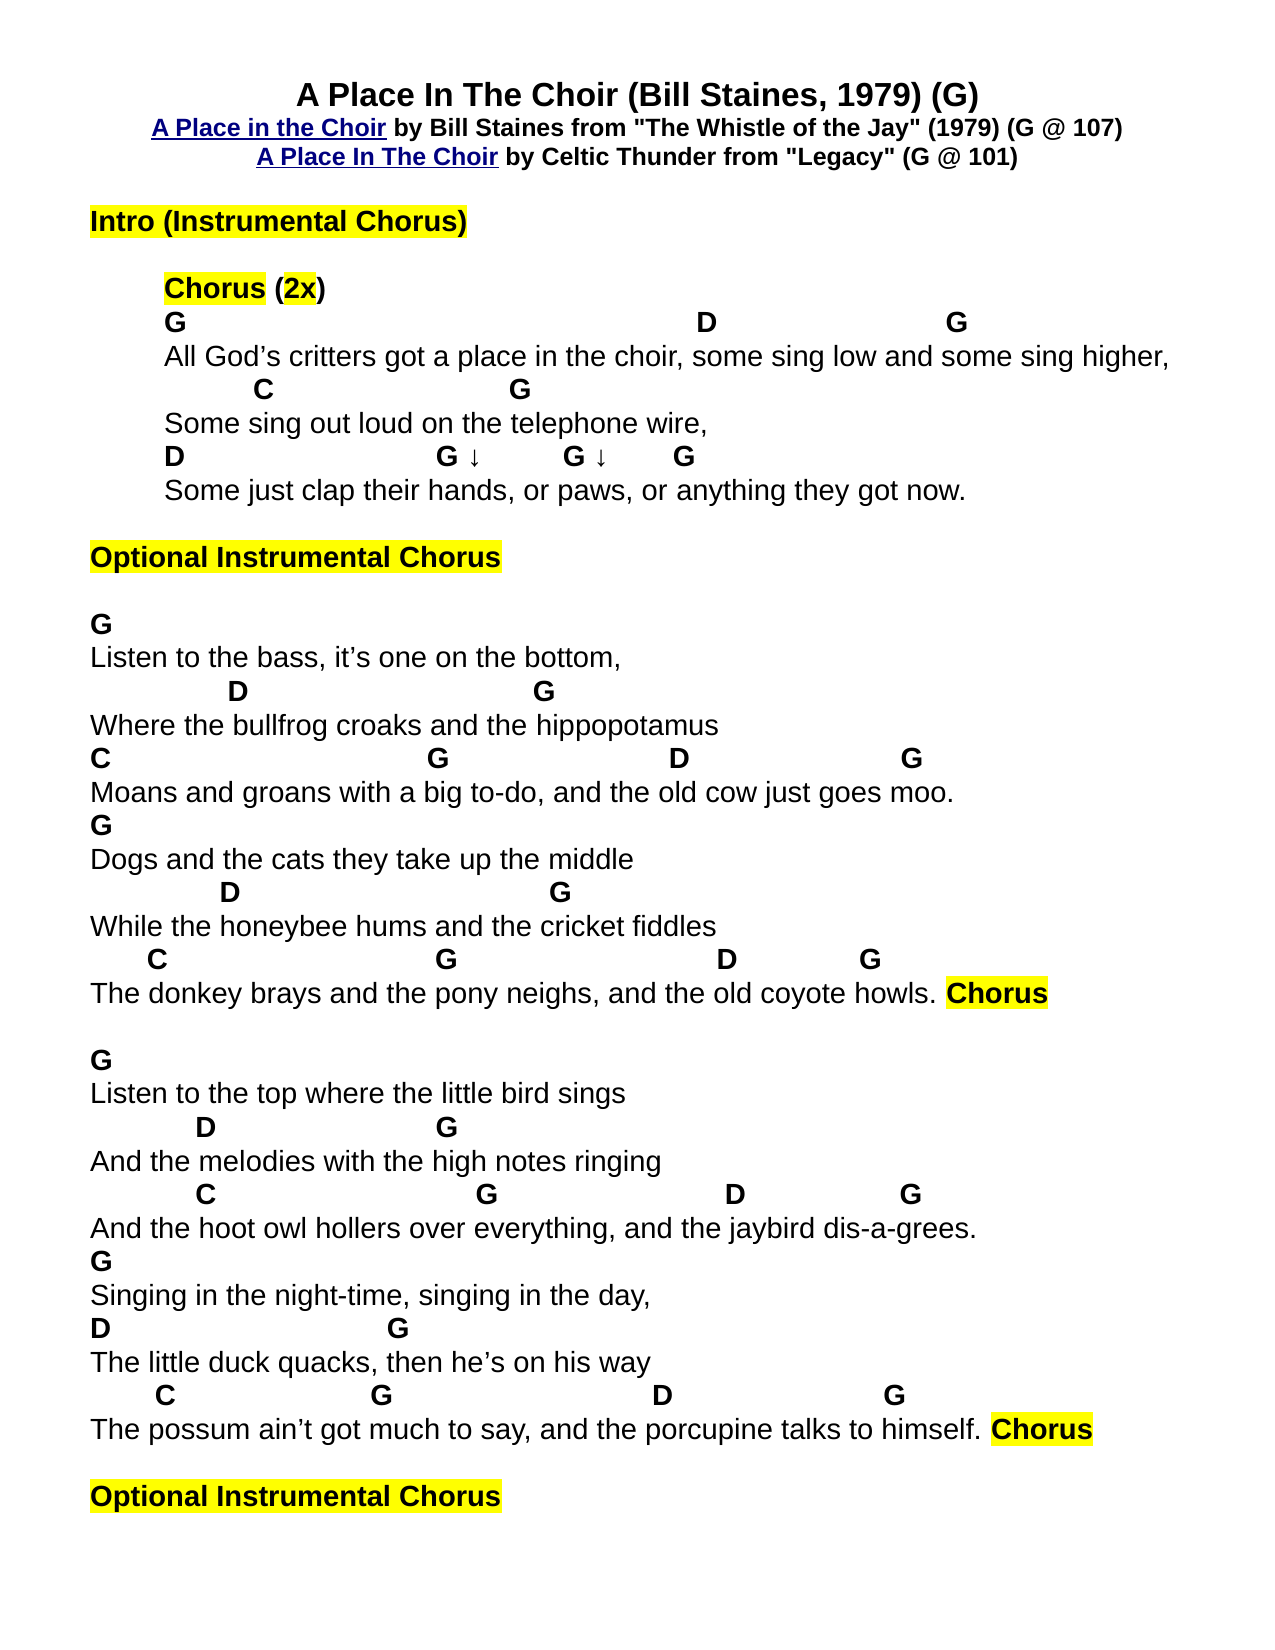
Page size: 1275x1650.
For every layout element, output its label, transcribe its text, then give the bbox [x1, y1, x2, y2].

text D G [90, 875, 1185, 909]
text A Place In The Choir by Celtic Thunder from "Legacy" (G @ 101) [90, 142, 1185, 171]
text And the melodies with the high notes ringing [90, 1144, 1185, 1177]
text G [90, 607, 1185, 641]
text Where the bullfrog croaks and the hippopotamus [90, 708, 1185, 741]
text While the honeybee hums and the cricket fiddles [90, 909, 1185, 942]
text C G D G [90, 741, 1185, 775]
text G [90, 1244, 1185, 1278]
text G D G [164, 305, 1185, 339]
text Chorus (2x) [164, 272, 1185, 305]
text Dogs and the cats they take up the middle [90, 842, 1185, 875]
text Intro (Instrumental Chorus) [90, 204, 1185, 238]
text G [90, 808, 1185, 842]
text C G [164, 372, 1185, 406]
text D G [90, 1110, 1185, 1144]
text A Place In The Choir (Bill Staines, 1979) (G) [90, 75, 1185, 113]
text G [90, 1043, 1185, 1077]
text Some sing out loud on the telephone wire, [164, 406, 1185, 439]
text And the hoot owl hollers over everything, and the jaybird dis-a-grees. [90, 1211, 1185, 1244]
text D G [90, 674, 1185, 708]
text C G D G [90, 942, 1185, 976]
text Listen to the top where the little bird sings [90, 1077, 1185, 1110]
text Optional Instrumental Chorus [90, 540, 1185, 573]
text Moans and groans with a big to-do, and the old cow just goes moo. [90, 775, 1185, 808]
text The donkey brays and the pony neighs, and the old coyote howls. Chorus [90, 976, 1185, 1009]
text C G D G [90, 1378, 1185, 1412]
text The possum ain’t got much to say, and the porcupine talks to himself. Chorus [90, 1412, 1185, 1446]
text C G D G [90, 1177, 1185, 1211]
text The little duck quacks, then he’s on his way [90, 1345, 1185, 1378]
text D G [90, 1311, 1185, 1345]
text All God’s critters got a place in the choir, some sing low and some sing higher, [164, 339, 1185, 372]
text A Place in the Choir by Bill Staines from "The Whistle of the Jay" (1979) (G @ 107) [90, 113, 1185, 142]
text Optional Instrumental Chorus [90, 1479, 1185, 1513]
text D G ↓ G ↓ G [164, 439, 1185, 473]
text Singing in the night-time, singing in the day, [90, 1278, 1185, 1311]
text Listen to the bass, it’s one on the bottom, [90, 641, 1185, 674]
text Some just clap their hands, or paws, or anything they got now. [164, 473, 1185, 506]
